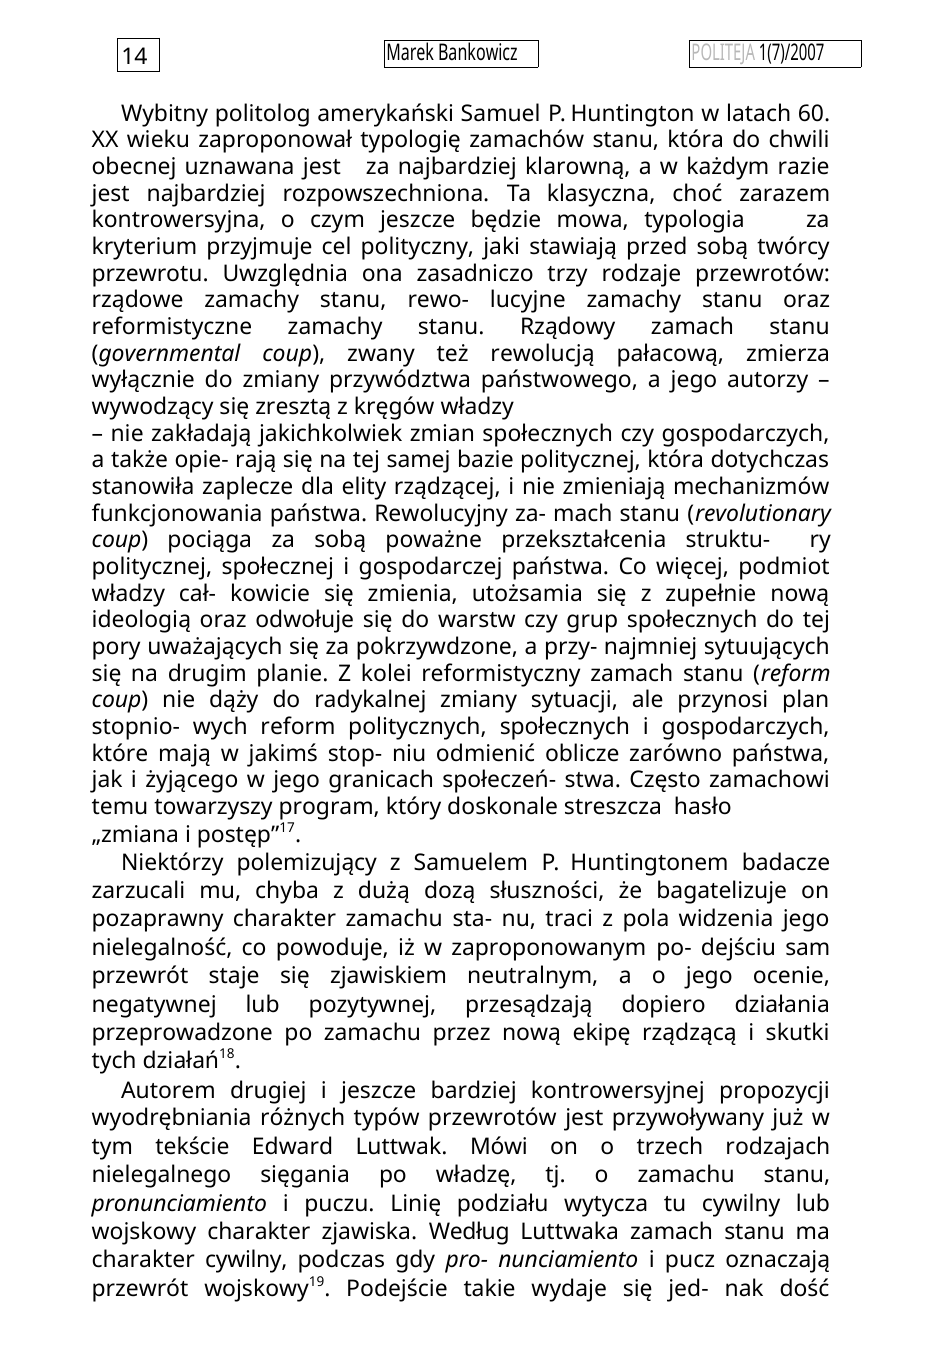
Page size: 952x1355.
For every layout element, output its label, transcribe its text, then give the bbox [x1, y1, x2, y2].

text – nie zakładają jakichkolwiek zmian społecznych czy gospodarczych, a także opie- rają się na tej samej bazie politycznej, która dotychczas stanowiła zaplecze dla elity rządzącej, i nie zmieniają mechanizmów funkcjonowania państwa. Rewolucyjny za- mach stanu (revolutionary coup) pociąga za sobą poważne przekształcenia struktu- ry politycznej, społecznej i gospodarczej państwa. Co więcej, podmiot władzy cał- kowicie się zmienia, utożsamia się z zupełnie nową ideologią oraz odwołuje się do warstw czy grup społecznych do tej pory uważających się za pokrzywdzone, a przy- najmniej sytuujących się na drugim planie. Z kolei reformistyczny zamach stanu (reform coup) nie dąży do radykalnej zmiany sytuacji, ale przynosi plan stopnio- wych reform politycznych, społecznych i gospodarczych, które mają w jakimś stop- niu odmienić oblicze zarówno państwa, jak i żyjącego w jego granicach społeczeń- stwa. Często zamachowi temu towarzyszy program, który doskonale streszcza hasło [91, 420, 831, 820]
text Wybitny politolog amerykański Samuel P. Huntington w latach 60. XX wieku zaproponował typologię zamachów stanu, która do chwili obecnej uznawana jest za najbardziej klarowną, a w każdym razie jest najbardziej rozpowszechniona. Ta klasyczna, choć zarazem kontrowersyjna, o czym jeszcze będzie mowa, typologia za kryterium przyjmuje cel polityczny, jaki stawiają przed sobą twórcy przewrotu. Uwzględnia ona zasadniczo trzy rodzaje przewrotów: rządowe zamachy stanu, rewo- lucyjne zamachy stanu oraz reformistyczne zamachy stanu. Rządowy zamach stanu (governmental coup), zwany też rewolucją pałacową, zmierza wyłącznie do zmiany przywództwa państwowego, a jego autorzy – wywodzący się zresztą z kręgów władzy [91, 100, 831, 420]
text Autorem drugiej i jeszcze bardziej kontrowersyjnej propozycji wyodrębniania różnych typów przewrotów jest przywoływany już w tym tekście Edward Luttwak. Mówi on o trzech rodzajach nielegalnego sięgania po władzę, tj. o zamachu stanu, pronunciamiento i puczu. Linię podziału wytycza tu cywilny lub wojskowy charakter zjawiska. Według Luttwaka zamach stanu ma charakter cywilny, podczas gdy pro- nunciamiento i pucz oznaczają przewrót wojskowy19. Podejście takie wydaje się jed- nak dość [91, 1076, 830, 1303]
text „zmiana i postęp”17. [91, 820, 843, 848]
text Niektórzy polemizujący z Samuelem P. Huntingtonem badacze zarzucali mu, chyba z dużą dozą słuszności, że bagatelizuje on pozaprawny charakter zamachu sta- nu, traci z pola widzenia jego nielegalność, co powoduje, iż w zaproponowanym po- dejściu sam przewrót staje się zjawiskiem neutralnym, a o jego ocenie, negatywnej lub pozytywnej, przesądzają dopiero działania przeprowadzone po zamachu przez nową ekipę rządzącą i skutki tych działań18. [91, 848, 830, 1076]
